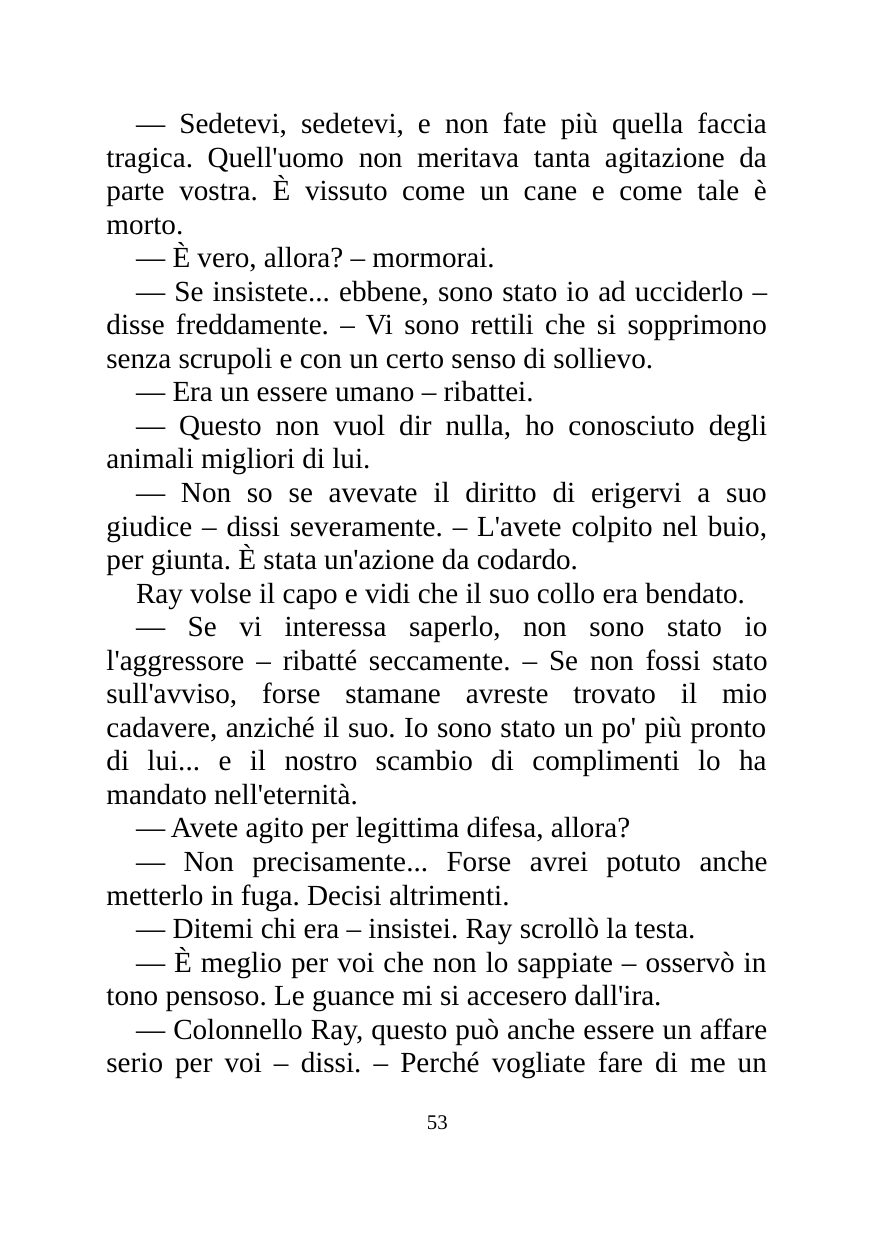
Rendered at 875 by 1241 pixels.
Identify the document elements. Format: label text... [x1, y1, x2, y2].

text — Se insistete... ebbene, sono stato io ad ucciderlo – disse freddamente. – Vi sono rettili che si sopprimono senza scrupoli e con un certo senso di sollievo. [106, 274, 768, 374]
text — Non so se avevate il diritto di erigervi a suo giudice – dissi severamente. – L'avete colpito nel buio, per giunta. È stata un'azione da codardo. [106, 475, 768, 576]
text — È vero, allora? – mormorai. [106, 240, 768, 274]
text — Colonnello Ray, questo può anche essere un affare serio per voi – dissi. – Perché vogliate fare di me un [106, 1012, 768, 1079]
text — Era un essere umano – ribattei. [106, 374, 768, 408]
text Ray volse il capo e vidi che il suo collo era bendato. [106, 576, 768, 609]
text — È meglio per voi che non lo sappiate – osservò in tono pensoso. Le guance mi si accesero dall'ira. [106, 945, 768, 1012]
text — Se vi interessa saperlo, non sono stato io l'aggressore – ribatté seccamente. – Se non fossi stato sull'avviso, forse stamane avreste trovato il mio cadavere, anziché il suo. Io sono stato un po' più pronto di lui... e il nostro scambio di complimenti lo ha mandato nell'eternità. [106, 609, 768, 811]
text — Non precisamente... Forse avrei potuto anche metterlo in fuga. Decisi altrimenti. [106, 844, 768, 911]
text — Avete agito per legittima difesa, allora? [106, 811, 768, 844]
text — Sedetevi, sedetevi, e non fate più quella faccia tragica. Quell'uomo non meritava tanta agitazione da parte vostra. È vissuto come un cane e come tale è morto. [106, 106, 768, 240]
text — Ditemi chi era – insistei. Ray scrollò la testa. [106, 911, 768, 945]
text — Questo non vuol dir nulla, ho conosciuto degli animali migliori di lui. [106, 408, 768, 475]
